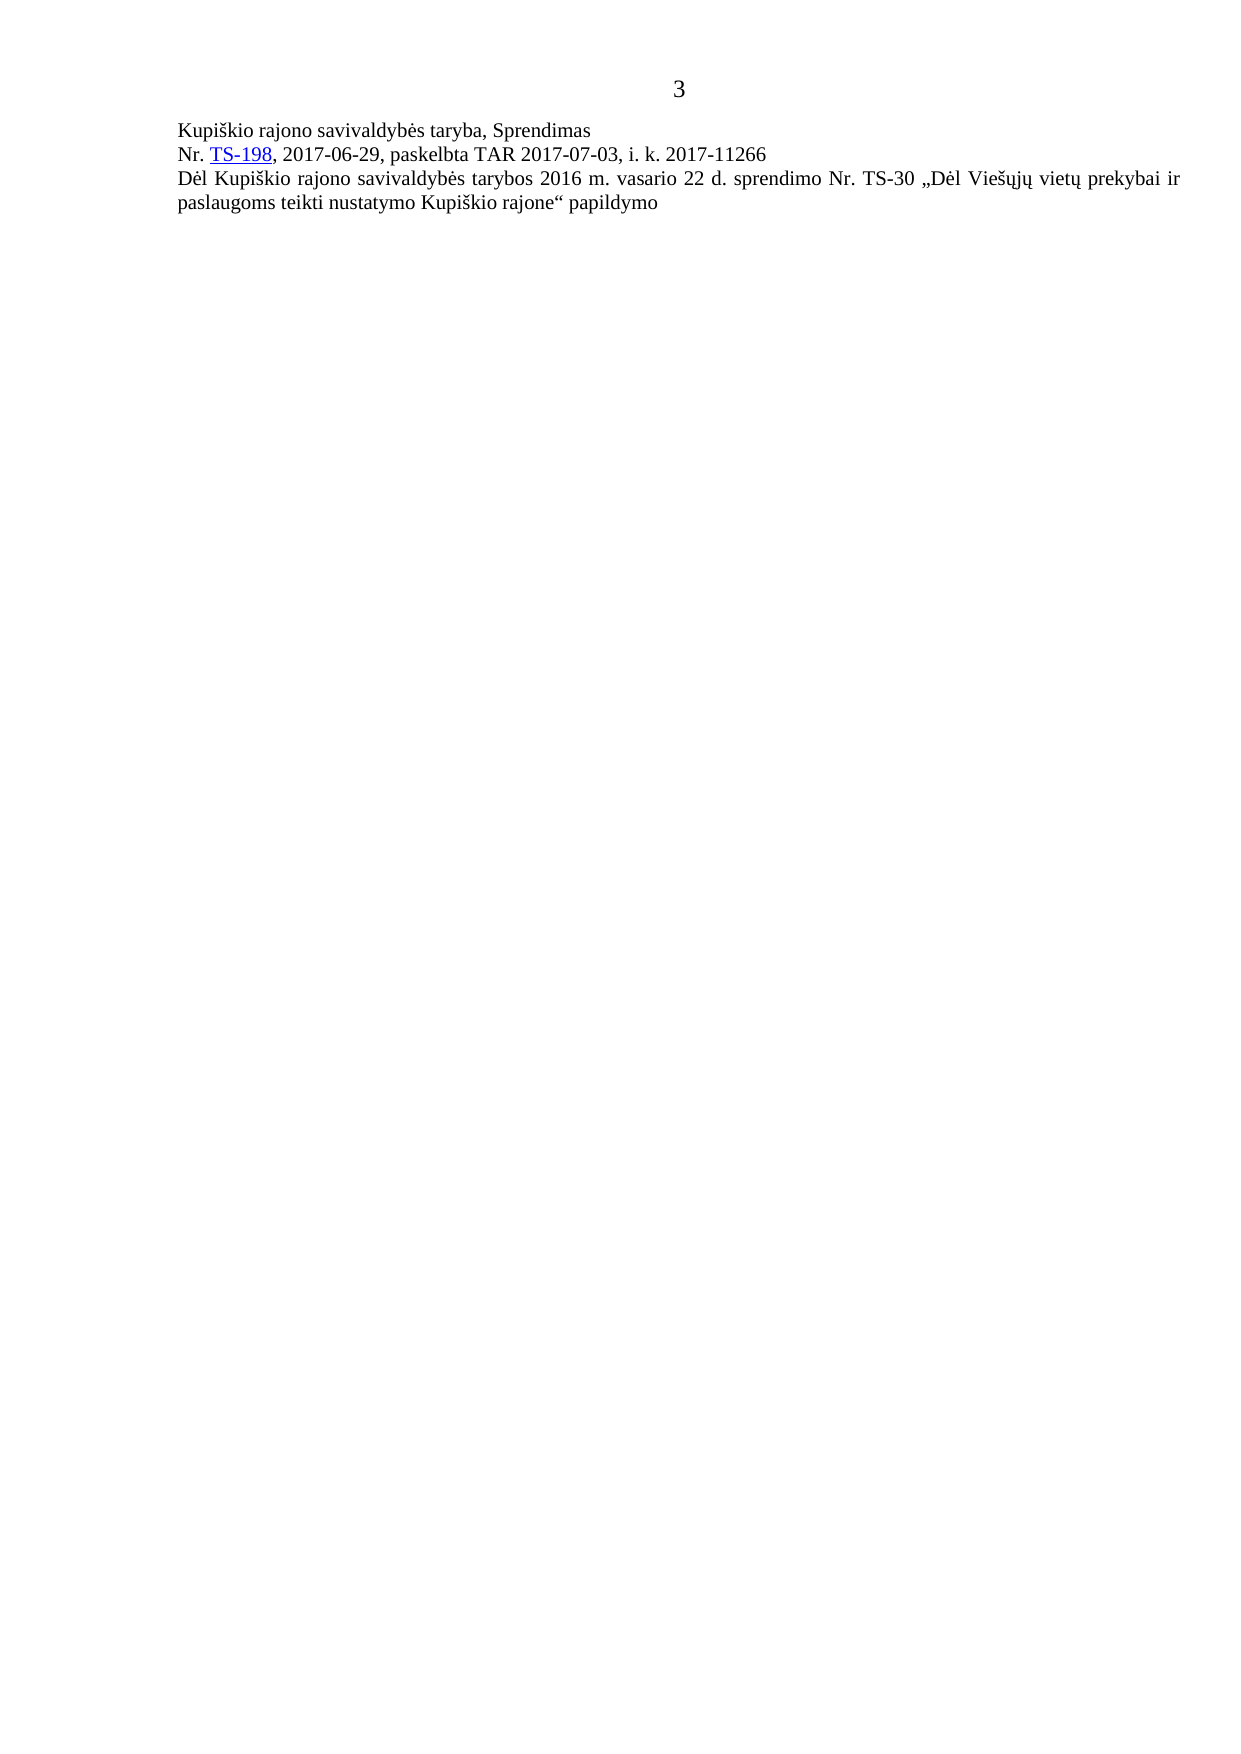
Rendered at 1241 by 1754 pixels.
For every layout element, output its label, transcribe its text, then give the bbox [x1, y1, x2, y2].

text Dėl Kupiškio rajono savivaldybės tarybos 2016 m. vasario 22 d. sprendimo Nr. TS-30 „Dėl Viešųjų vietų prekybai ir paslaugoms teikti nustatymo Kupiškio rajone“ papildymo [177, 166, 1181, 214]
text Kupiškio rajono savivaldybės taryba, Sprendimas [177, 118, 1181, 142]
text Nr. TS-198, 2017-06-29, paskelbta TAR 2017-07-03, i. k. 2017-11266 [177, 142, 1181, 166]
